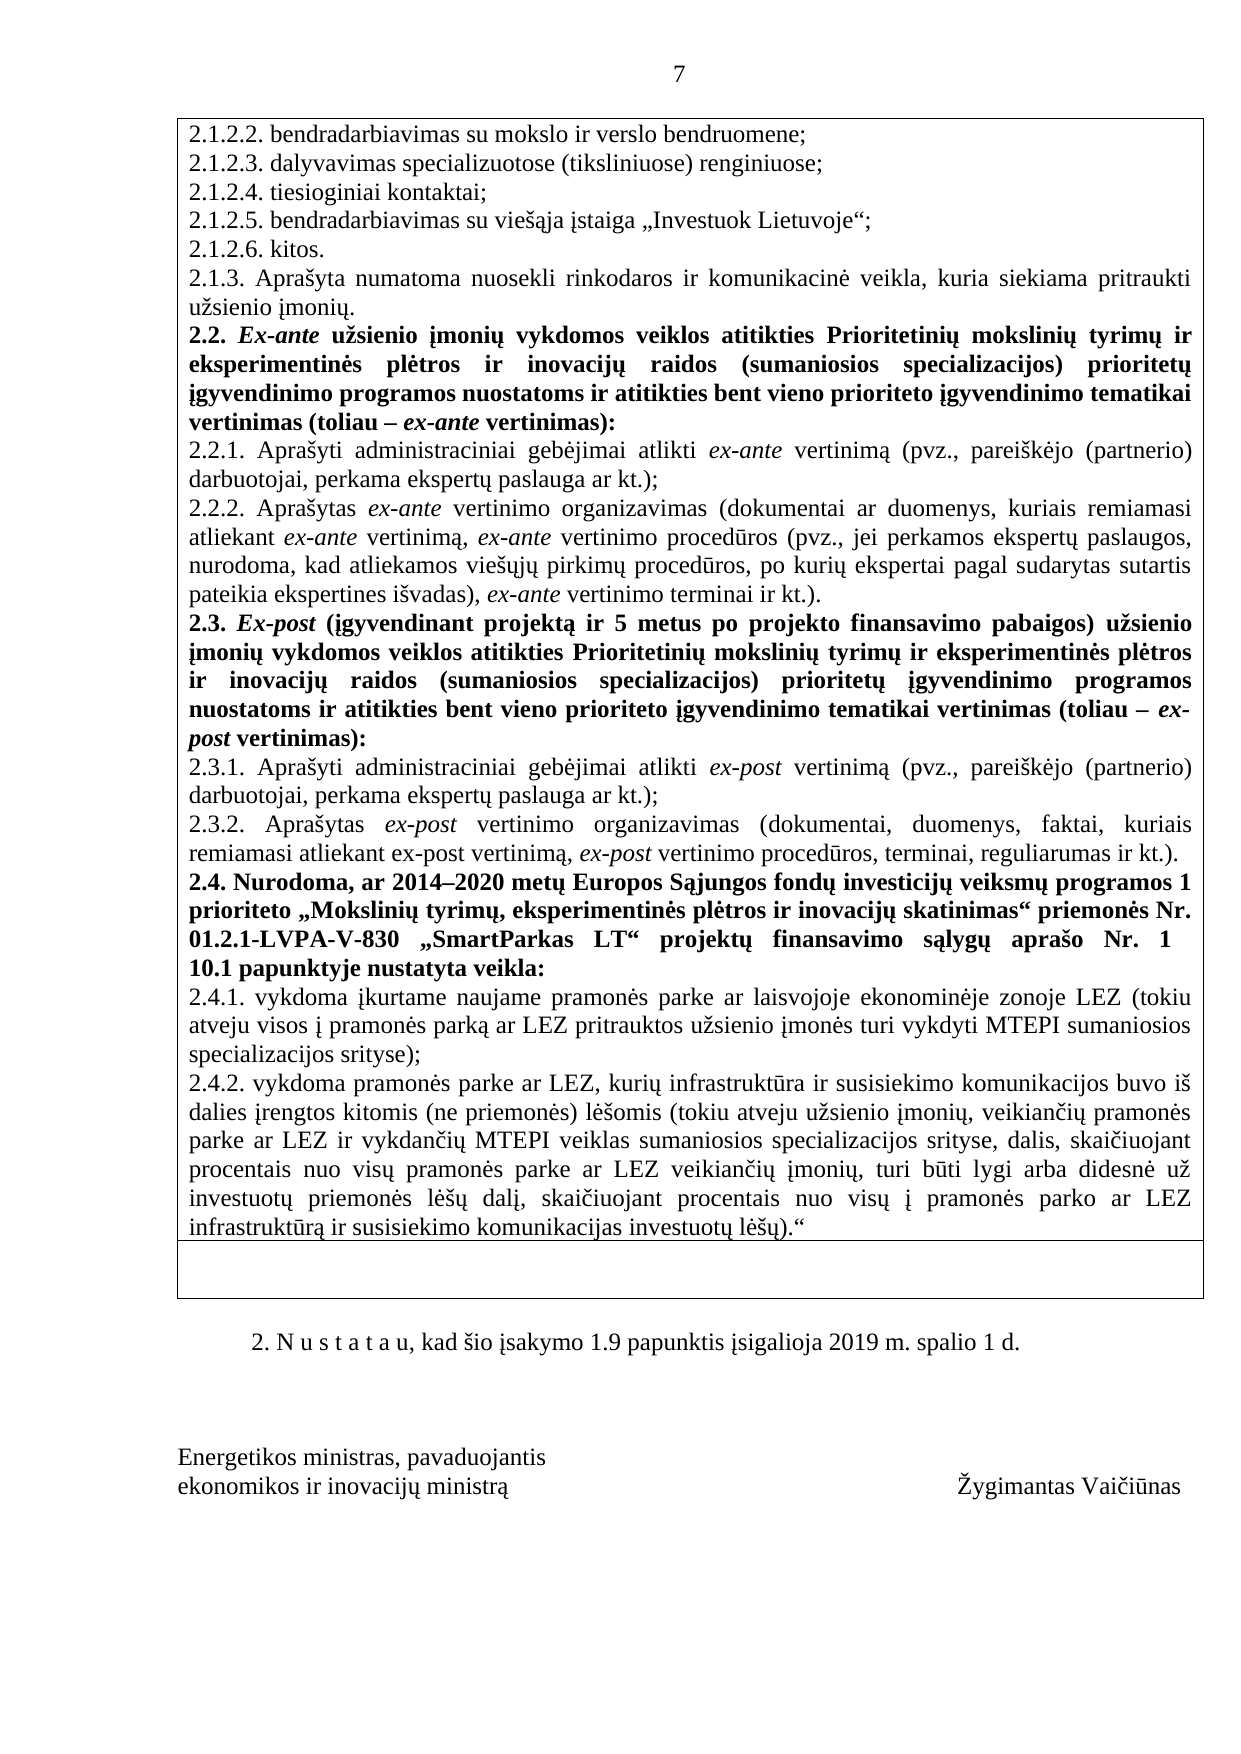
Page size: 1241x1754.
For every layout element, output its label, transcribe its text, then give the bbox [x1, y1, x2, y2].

text 2. N u s t a t a u, kad šio įsakymo 1.9 papunktis įsigalioja 2019 m. spalio 1 d. [177, 1327, 1181, 1356]
table_cell [178, 1241, 1203, 1297]
table_cell 2.1.2.2. bendradarbiavimas su mokslo ir verslo bendruomene; 2.1.2.3. dalyvavimas specializuotose (tiksliniuose) renginiuose; 2.1.2.4. tiesioginiai kontaktai; 2.1.2.5. bendradarbiavimas su viešąja įstaiga „Investuok Lietuvoje“; 2.1.2.6. kitos. 2.1.3. Aprašyta numatoma nuosekli rinkodaros ir komunikacinė veikla, kuria siekiama pritraukti užsienio įmonių. 2.2. Ex-ante užsienio įmonių vykdomos veiklos atitikties Prioritetinių mokslinių tyrimų ir eksperimentinės plėtros ir inovacijų raidos (sumaniosios specializacijos) prioritetų įgyvendinimo programos nuostatoms ir atitikties bent vieno prioriteto įgyvendinimo tematikai vertinimas (toliau – ex-ante vertinimas): 2.2.1. Aprašyti administraciniai gebėjimai atlikti ex-ante vertinimą (pvz., pareiškėjo (partnerio) darbuotojai, perkama ekspertų paslauga ar kt.); 2.2.2. Aprašytas ex-ante vertinimo organizavimas (dokumentai ar duomenys, kuriais remiamasi atliekant ex-ante vertinimą, ex-ante vertinimo procedūros (pvz., jei perkamos ekspertų paslaugos, nurodoma, kad atliekamos viešųjų pirkimų procedūros, po kurių ekspertai pagal sudarytas sutartis pateikia ekspertines išvadas), ex-ante vertinimo terminai ir kt.). 2.3. Ex-post (įgyvendinant projektą ir 5 metus po projekto finansavimo pabaigos) užsienio įmonių vykdomos veiklos atitikties Prioritetinių mokslinių tyrimų ir eksperimentinės plėtros ir inovacijų raidos (sumaniosios specializacijos) prioritetų įgyvendinimo programos nuostatoms ir atitikties bent vieno prioriteto įgyvendinimo tematikai vertinimas (toliau – ex-post vertinimas): 2.3.1. Aprašyti administraciniai gebėjimai atlikti ex-post vertinimą (pvz., pareiškėjo (partnerio) darbuotojai, perkama ekspertų paslauga ar kt.); 2.3.2. Aprašytas ex-post vertinimo organizavimas (dokumentai, duomenys, faktai, kuriais remiamasi atliekant ex-post vertinimą, ex-post vertinimo procedūros, terminai, reguliarumas ir kt.). 2.4. Nurodoma, ar 2014–2020 metų Europos Sąjungos fondų investicijų veiksmų programos 1 prioriteto „Mokslinių tyrimų, eksperimentinės plėtros ir inovacijų skatinimas“ priemonės Nr. 01.2.1-LVPA-V-830 „SmartParkas LT“ projektų finansavimo sąlygų aprašo Nr. 1 10.1 papunktyje nustatyta veikla: 2.4.1. vykdoma įkurtame naujame pramonės parke ar laisvojoje ekonominėje zonoje LEZ (tokiu atveju visos į pramonės parką ar LEZ pritrauktos užsienio įmonės turi vykdyti MTEPI sumaniosios specializacijos srityse); 2.4.2. vykdoma pramonės parke ar LEZ, kurių infrastruktūra ir susisiekimo komunikacijos buvo iš dalies įrengtos kitomis (ne priemonės) lėšomis (tokiu atveju užsienio įmonių, veikiančių pramonės parke ar LEZ ir vykdančių MTEPI veiklas sumaniosios specializacijos srityse, dalis, skaičiuojant procentais nuo visų pramonės parke ar LEZ veikiančių įmonių, turi būti lygi arba didesnė už investuotų priemonės lėšų dalį, skaičiuojant procentais nuo visų į pramonės parko ar LEZ infrastruktūrą ir susisiekimo komunikacijas investuotų lėšų).“ [178, 119, 1203, 1240]
text ekonomikos ir inovacijų ministrą Žygimantas Vaičiūnas [177, 1471, 1181, 1500]
text Energetikos ministras, pavaduojantis [177, 1442, 1181, 1471]
